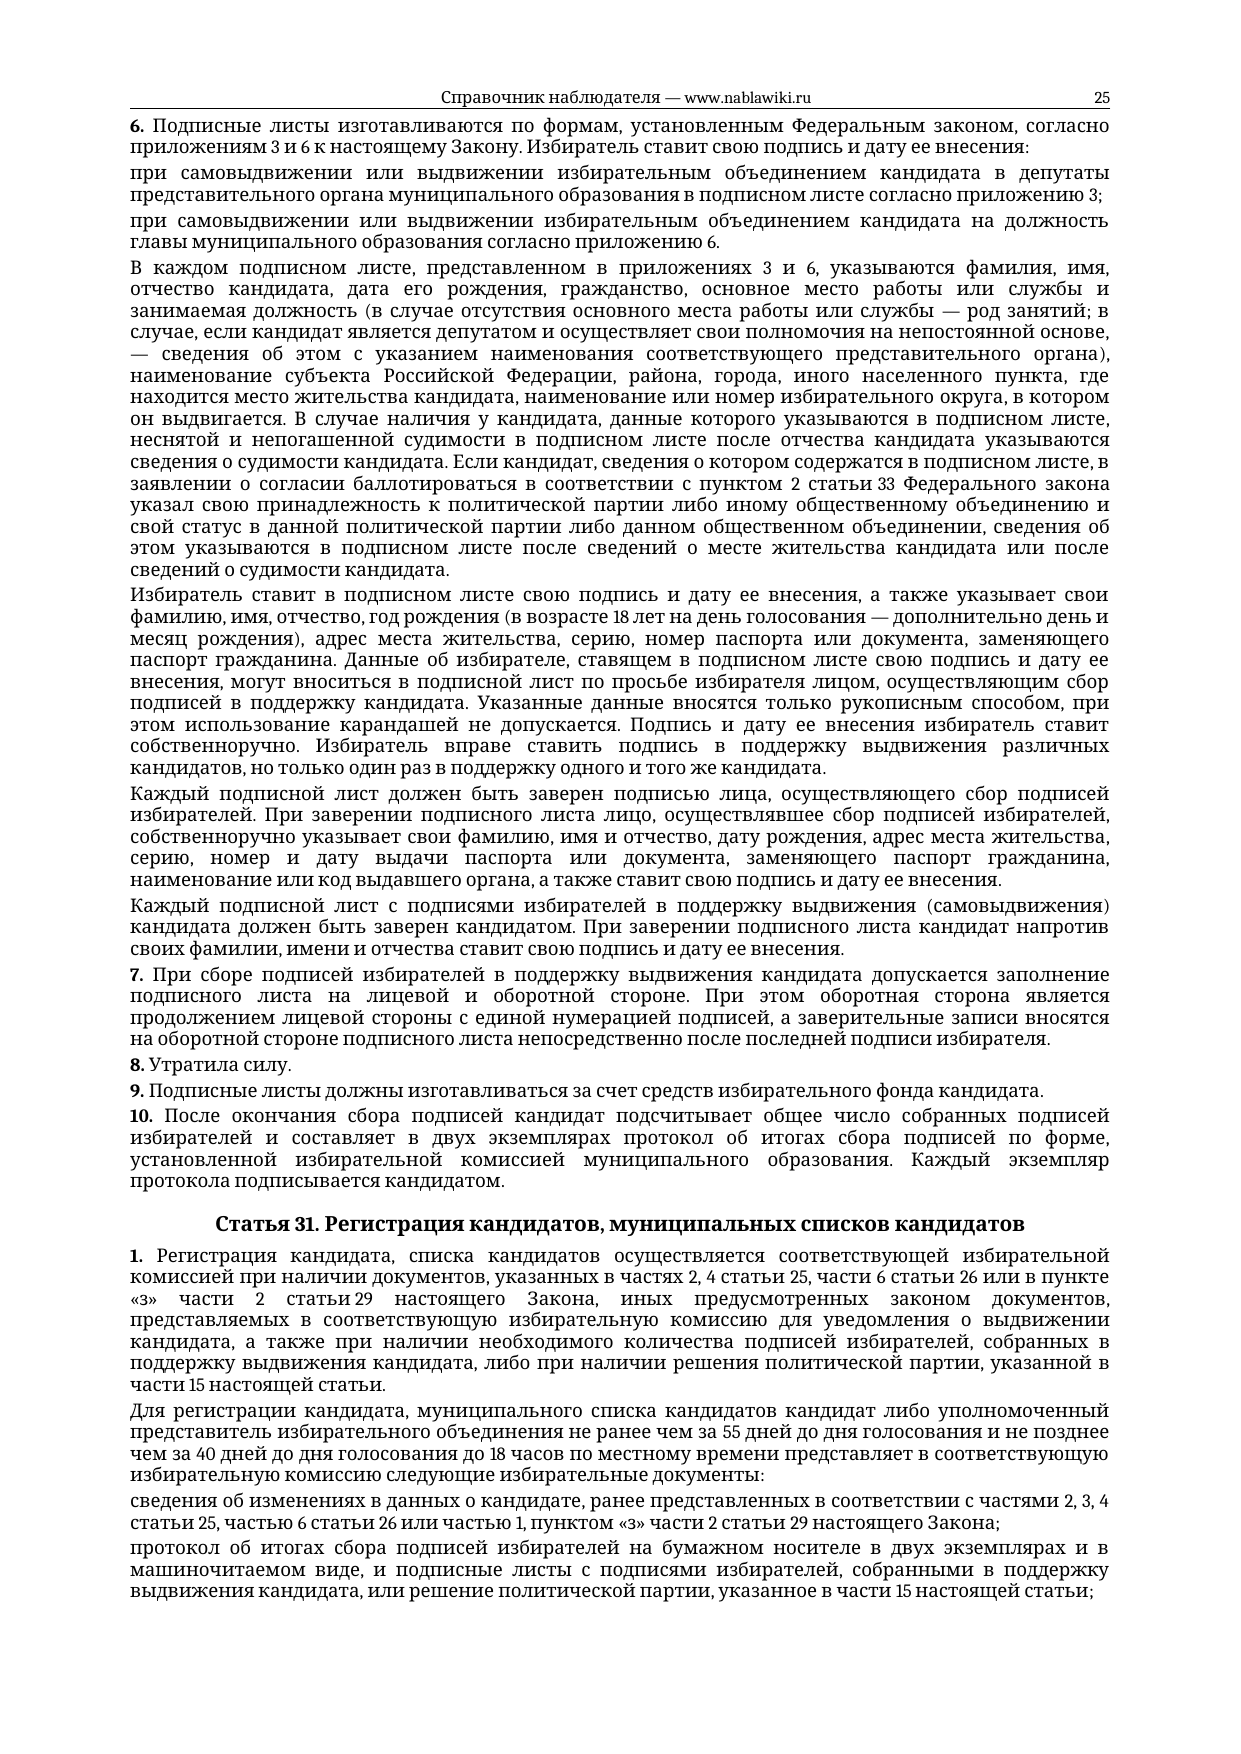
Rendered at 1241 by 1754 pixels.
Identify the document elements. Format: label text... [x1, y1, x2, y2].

text Избиратель ставит в подписном листе свою подпись и дату ее внесения, а также указывает свои фамилию, имя, отчество, год рождения (в возрасте 18 лет на день голосования — дополнительно день и месяц рождения), адрес места жительства, серию, номер паспорта или документа, заменяющего паспорт гражданина. Данные об избирателе, ставящем в подписном листе свою подпись и дату ее внесения, могут вноситься в подписной лист по просьбе избирателя лицом, осуществляющим сбор подписей в поддержку кандидата. Указанные данные вносятся только рукописным способом, при этом использование карандашей не допускается. Подпись и дату ее внесения избиратель ставит собственноручно. Избиратель вправе ставить подпись в поддержку выдвижения различных кандидатов, но только один раз в поддержку одного и того же кандидата. [130, 585, 1110, 779]
text 10. После окончания сбора подписей кандидат подсчитывает общее число собранных подписей избирателей и составляет в двух экземплярах протокол об итогах сбора подписей по форме, установленной избирательной комиссией муниципального образования. Каждый экземпляр протокола подписывается кандидатом. [130, 1106, 1110, 1192]
text при самовыдвижении или выдвижении избирательным объединением кандидата в депутаты представительного органа муниципального образования в подписном листе согласно приложению 3; [130, 163, 1110, 206]
text при самовыдвижении или выдвижении избирательным объединением кандидата на должность главы муниципального образования согласно приложению 6. [130, 210, 1110, 253]
text Для регистрации кандидата, муниципального списка кандидатов кандидат либо уполномоченный представитель избирательного объединения не ранее чем за 55 дней до дня голосования и не позднее чем за 40 дней до дня голосования до 18 часов по местному времени представляет в соответствующую избирательную комиссию следующие избирательные документы: [130, 1400, 1110, 1486]
text 1. Регистрация кандидата, списка кандидатов осуществляется соответствующей избирательной комиссией при наличии документов, указанных в частях 2, 4 статьи 25, части 6 статьи 26 или в пункте «з» части 2 статьи 29 настоящего Закона, иных предусмотренных законом документов, представляемых в соответствующую избирательную комиссию для уведомления о выдвижении кандидата, а также при наличии необходимого количества подписей избирателей, собранных в поддержку выдвижения кандидата, либо при наличии решения политической партии, указанной в части 15 настоящей статьи. [130, 1245, 1110, 1396]
text 7. При сборе подписей избирателей в поддержку выдвижения кандидата допускается заполнение подписного листа на лицевой и оборотной стороне. При этом оборотная сторона является продолжением лицевой стороны с единой нумерацией подписей, а заверительные записи вносятся на оборотной стороне подписного листа непосредственно после последней подписи избирателя. [130, 964, 1110, 1050]
text 6. Подписные листы изготавливаются по формам, установленным Федеральным законом, согласно приложениям 3 и 6 к настоящему Закону. Избиратель ставит свою подпись и дату ее внесения: [130, 116, 1110, 159]
text Каждый подписной лист должен быть заверен подписью лица, осуществляющего сбор подписей избирателей. При заверении подписного листа лицо, осуществлявшее сбор подписей избирателей, собственноручно указывает свои фамилию, имя и отчество, дату рождения, адрес места жительства, серию, номер и дату выдачи паспорта или документа, заменяющего паспорт гражданина, наименование или код выдавшего органа, а также ставит свою подпись и дату ее внесения. [130, 783, 1110, 891]
subtitle Статья 31. Регистрация кандидатов, муниципальных списков кандидатов [130, 1213, 1110, 1237]
text В каждом подписном листе, представленном в приложениях 3 и 6, указываются фамилия, имя, отчество кандидата, дата его рождения, гражданство, основное место работы или службы и занимаемая должность (в случае отсутствия основного места работы или службы — род занятий; в случае, если кандидат является депутатом и осуществляет свои полномочия на непостоянной основе, — сведения об этом с указанием наименования соответствующего представительного органа), наименование субъекта Российской Федерации, района, города, иного населенного пункта, где находится место жительства кандидата, наименование или номер избирательного округа, в котором он выдвигается. В случае наличия у кандидата, данные которого указываются в подписном листе, неснятой и непогашенной судимости в подписном листе после отчества кандидата указываются сведения о судимости кандидата. Если кандидат, сведения о котором содержатся в подписном листе, в заявлении о согласии баллотироваться в соответствии с пунктом 2 статьи 33 Федерального закона указал свою принадлежность к политической партии либо иному общественному объединению и свой статус в данной политической партии либо данном общественном объединении, сведения об этом указываются в подписном листе после сведений о месте жительства кандидата или после сведений о судимости кандидата. [130, 257, 1110, 581]
text 8. Утратила силу. [130, 1054, 1110, 1076]
text 9. Подписные листы должны изготавливаться за счет средств избирательного фонда кандидата. [130, 1080, 1110, 1102]
text сведения об изменениях в данных о кандидате, ранее представленных в соответствии с частями 2, 3, 4 статьи 25, частью 6 статьи 26 или частью 1, пунктом «з» части 2 статьи 29 настоящего Закона; [130, 1491, 1110, 1534]
text Каждый подписной лист с подписями избирателей в поддержку выдвижения (самовыдвижения) кандидата должен быть заверен кандидатом. При заверении подписного листа кандидат напротив своих фамилии, имени и отчества ставит свою подпись и дату ее внесения. [130, 895, 1110, 960]
text протокол об итогах сбора подписей избирателей на бумажном носителе в двух экземплярах и в машиночитаемом виде, и подписные листы с подписями избирателей, собранными в поддержку выдвижения кандидата, или решение политической партии, указанное в части 15 настоящей статьи; [130, 1538, 1110, 1603]
